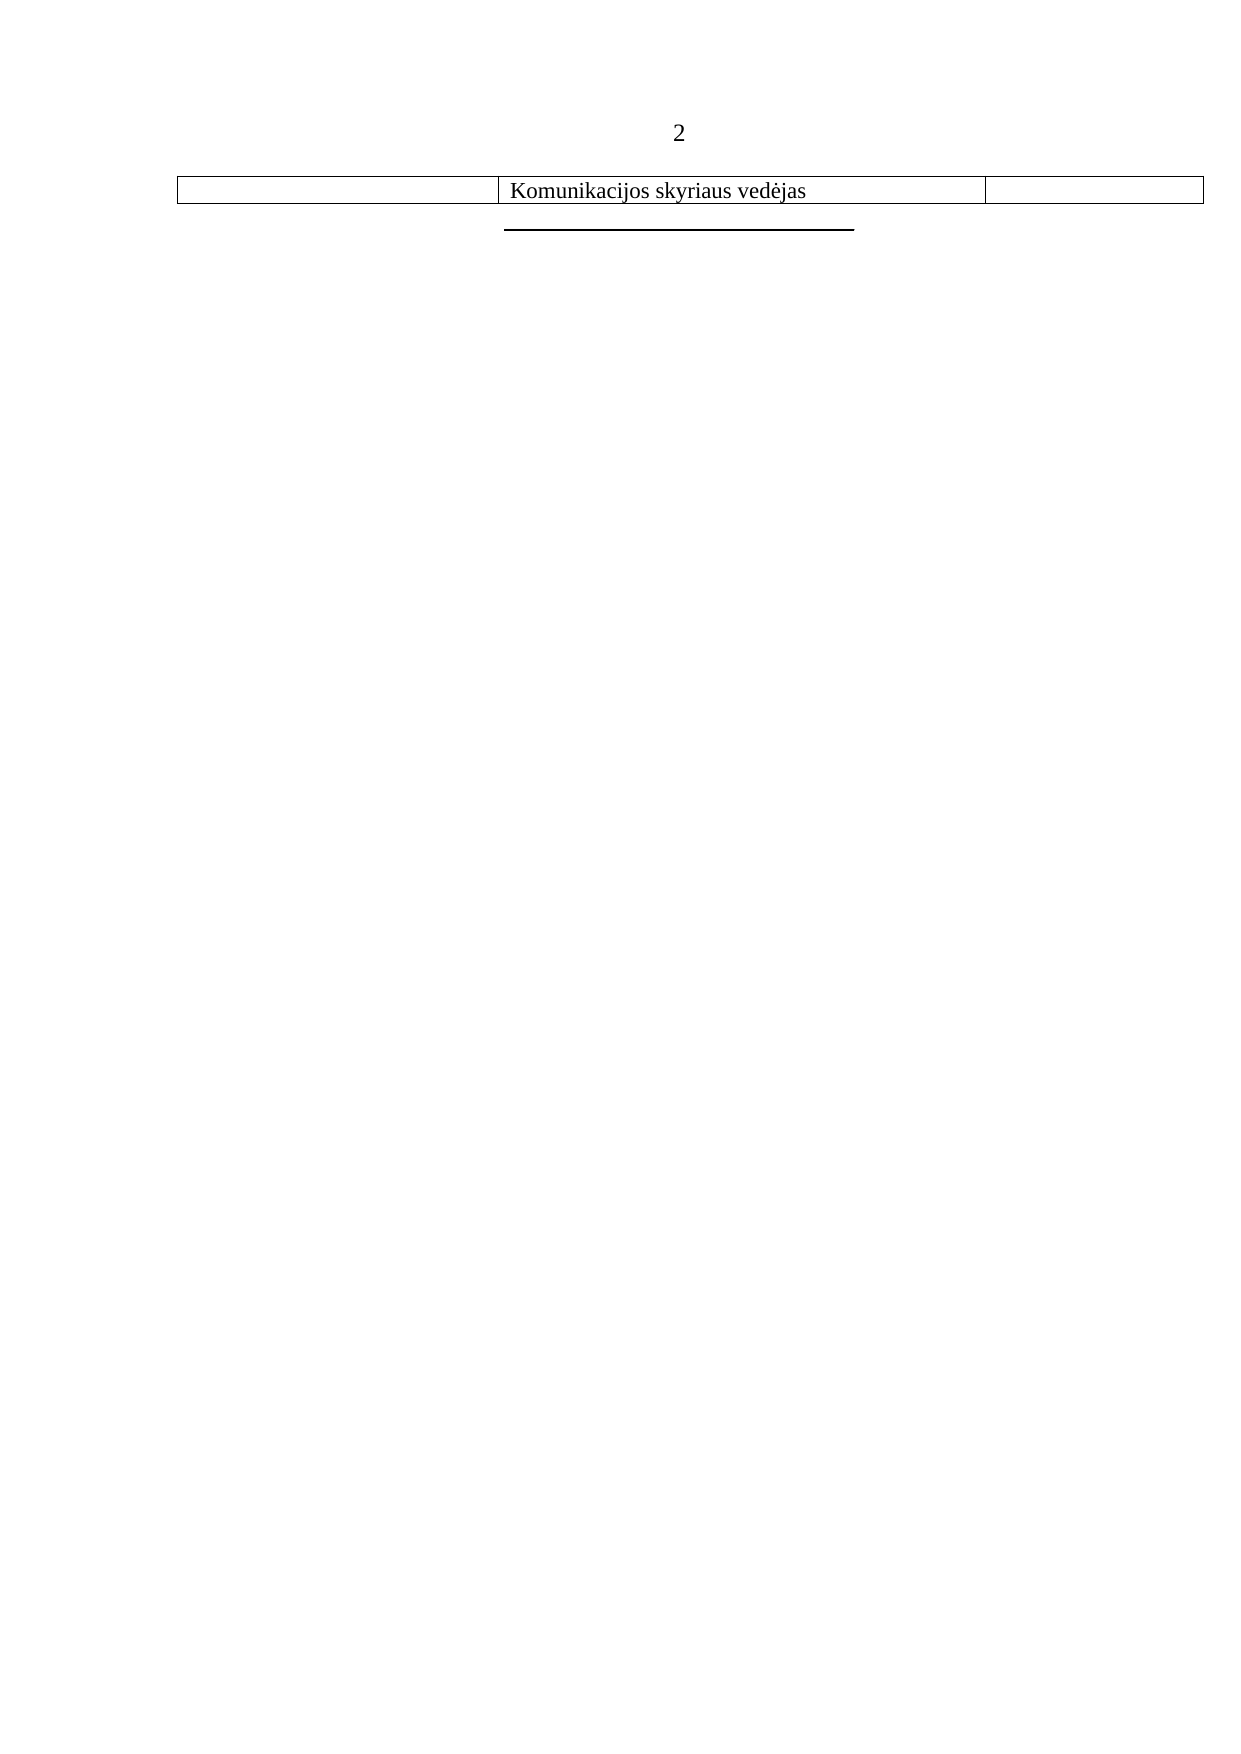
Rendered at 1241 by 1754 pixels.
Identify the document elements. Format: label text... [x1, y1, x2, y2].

table_cell [986, 177, 1203, 203]
table_cell [178, 177, 498, 203]
table_cell Komunikacijos skyriaus vedėjas [499, 177, 985, 203]
text ____________________________ [177, 204, 1181, 233]
